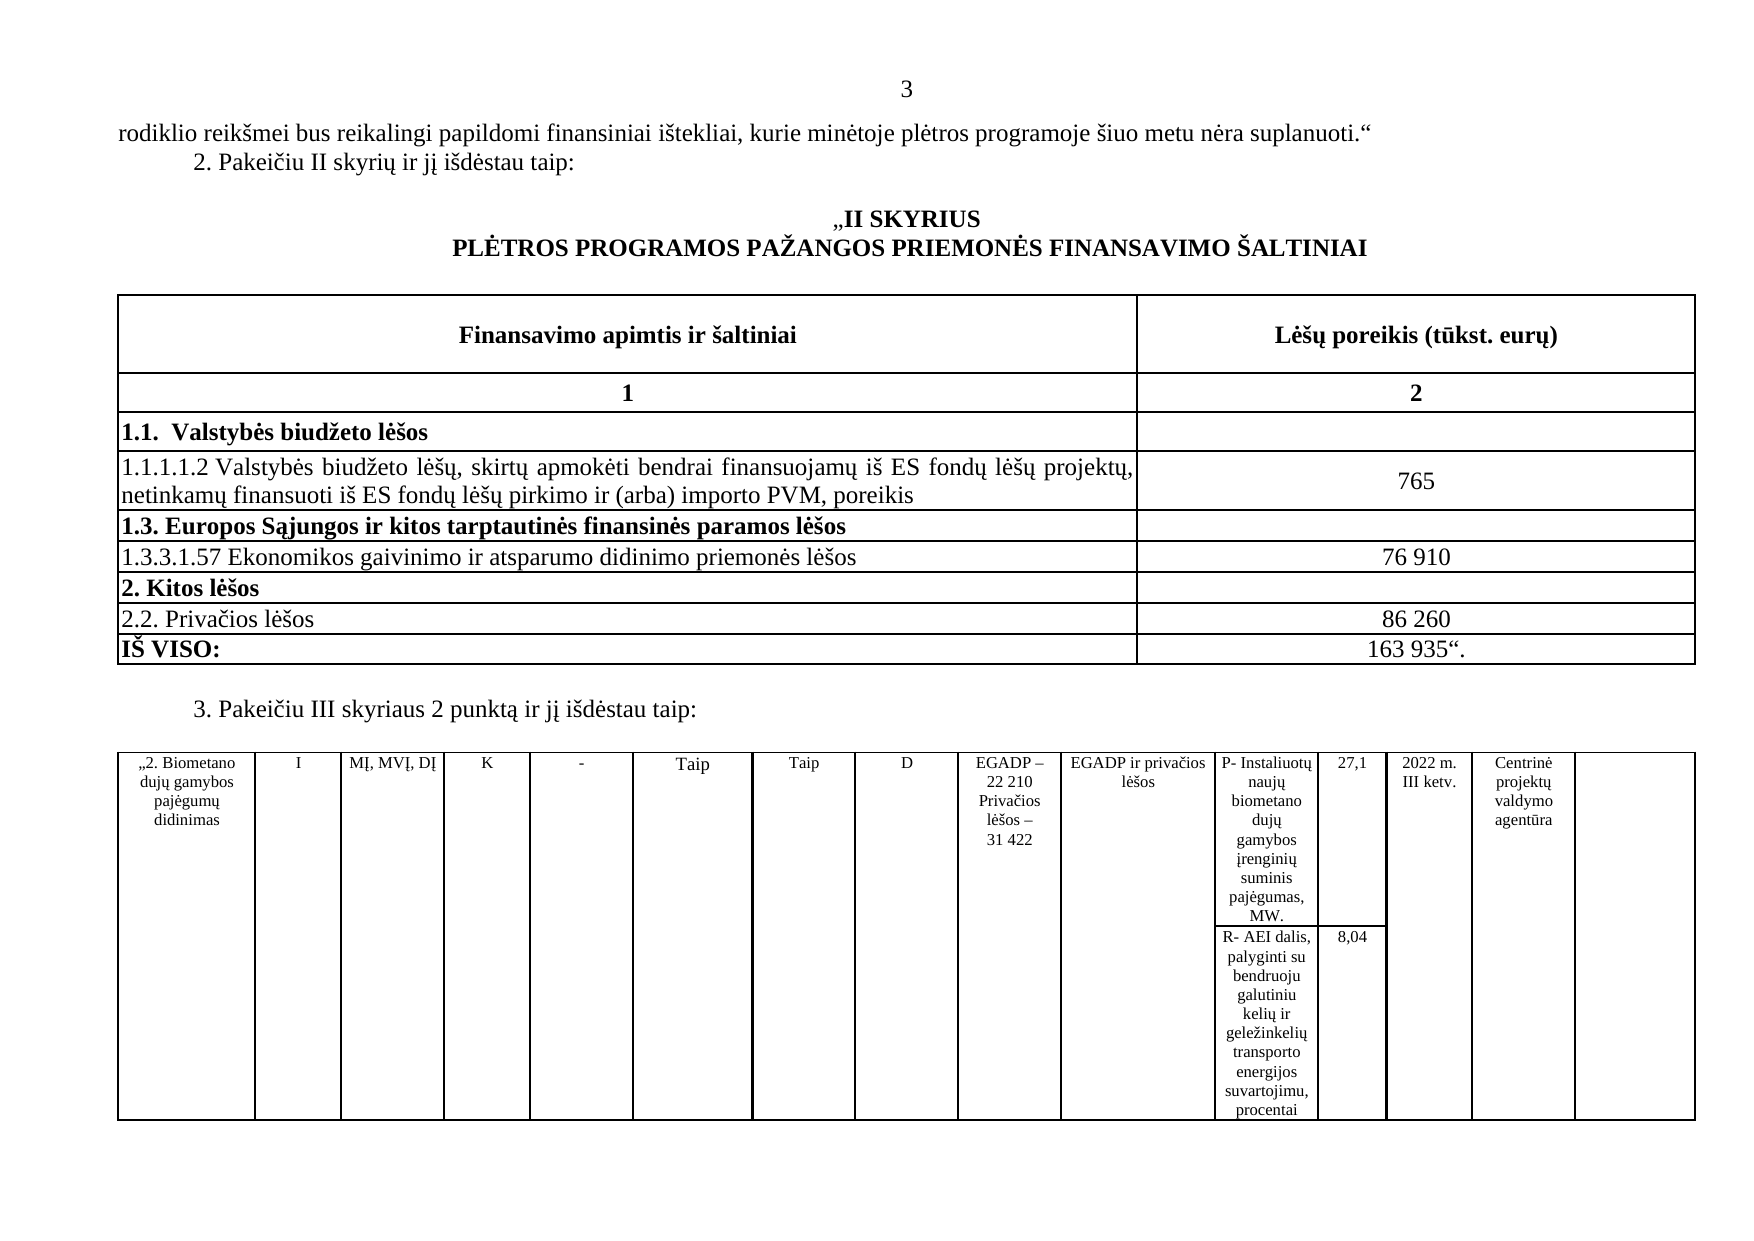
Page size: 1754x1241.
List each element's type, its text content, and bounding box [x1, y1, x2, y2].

text 3. Pakeičiu III skyriaus 2 punktą ir jį išdėstau taip: [118, 694, 1695, 723]
table_cell 1.1. Valstybės biudžeto lėšos [119, 413, 1136, 449]
table_header K [445, 753, 529, 1119]
table_cell [1138, 413, 1694, 449]
text rodiklio reikšmei bus reikalingi papildomi finansiniai ištekliai, kurie minėtoje plėtros programoje šiuo metu nėra suplanuoti.“ [118, 118, 1695, 147]
table_header I [256, 753, 340, 1119]
table_cell 163 935“. [1138, 635, 1694, 663]
table_header Finansavimo apimtis ir šaltiniai [119, 296, 1136, 372]
table_cell 2. Kitos lėšos [119, 573, 1136, 602]
table_cell 8,04 [1319, 927, 1385, 1119]
table_header 2022 m. III ketv. [1388, 753, 1471, 1119]
table_cell 765 [1138, 452, 1694, 509]
table_cell 2.2. Privačios lėšos [119, 604, 1136, 632]
table_cell 1.3.3.1.57 Ekonomikos gaivinimo ir atsparumo didinimo priemonės lėšos [119, 542, 1136, 571]
table_header Taip [634, 753, 751, 1119]
table_header - [531, 753, 632, 1119]
table_header Centrinė projektų valdymo agentūra [1473, 753, 1574, 1119]
text 2. Pakeičiu II skyrių ir jį išdėstau taip: [118, 147, 1695, 176]
table_header Lėšų poreikis (tūkst. eurų) [1138, 296, 1694, 372]
table_header 27,1 [1319, 753, 1385, 925]
table_cell R- AEI dalis, palyginti su bendruoju galutiniu kelių ir geležinkelių transporto energijos suvartojimu, procentai [1216, 927, 1317, 1119]
table_header [1576, 753, 1694, 1119]
table_header EGADP – 22 210 Privačios lėšos – 31 422 [959, 753, 1060, 1119]
table_cell IŠ VISO: [119, 635, 1136, 663]
table_header D [856, 753, 957, 1119]
table_cell 86 260 [1138, 604, 1694, 632]
table_cell 76 910 [1138, 542, 1694, 571]
table_header P- Instaliuotų naujų biometano dujų gamybos įrenginių suminis pajėgumas, MW. [1216, 753, 1317, 925]
table_cell 2 [1138, 374, 1694, 411]
table_cell 1.3. Europos Sąjungos ir kitos tarptautinės finansinės paramos lėšos [119, 511, 1136, 540]
table_header „2. Biometano dujų gamybos pajėgumų didinimas [119, 753, 254, 1119]
table_cell 1.1.1.1.2 Valstybės biudžeto lėšų, skirtų apmokėti bendrai finansuojamų iš ES fondų lėšų projektų, netinkamų finansuoti iš ES fondų lėšų pirkimo ir (arba) importo PVM, poreikis [119, 452, 1136, 509]
table_cell [1138, 573, 1694, 602]
table_cell [1138, 511, 1694, 540]
table_header Taip [754, 753, 854, 1119]
text PLĖTROS PROGRAMOS PAŽANGOS PRIEMONĖS FINANSAVIMO ŠALTINIAI [118, 233, 1695, 262]
table_header MĮ, MVĮ, DĮ [342, 753, 443, 1119]
table_cell 1 [119, 374, 1136, 411]
table_header EGADP ir privačios lėšos [1062, 753, 1214, 1119]
text „II SKYRIUS [118, 204, 1695, 233]
